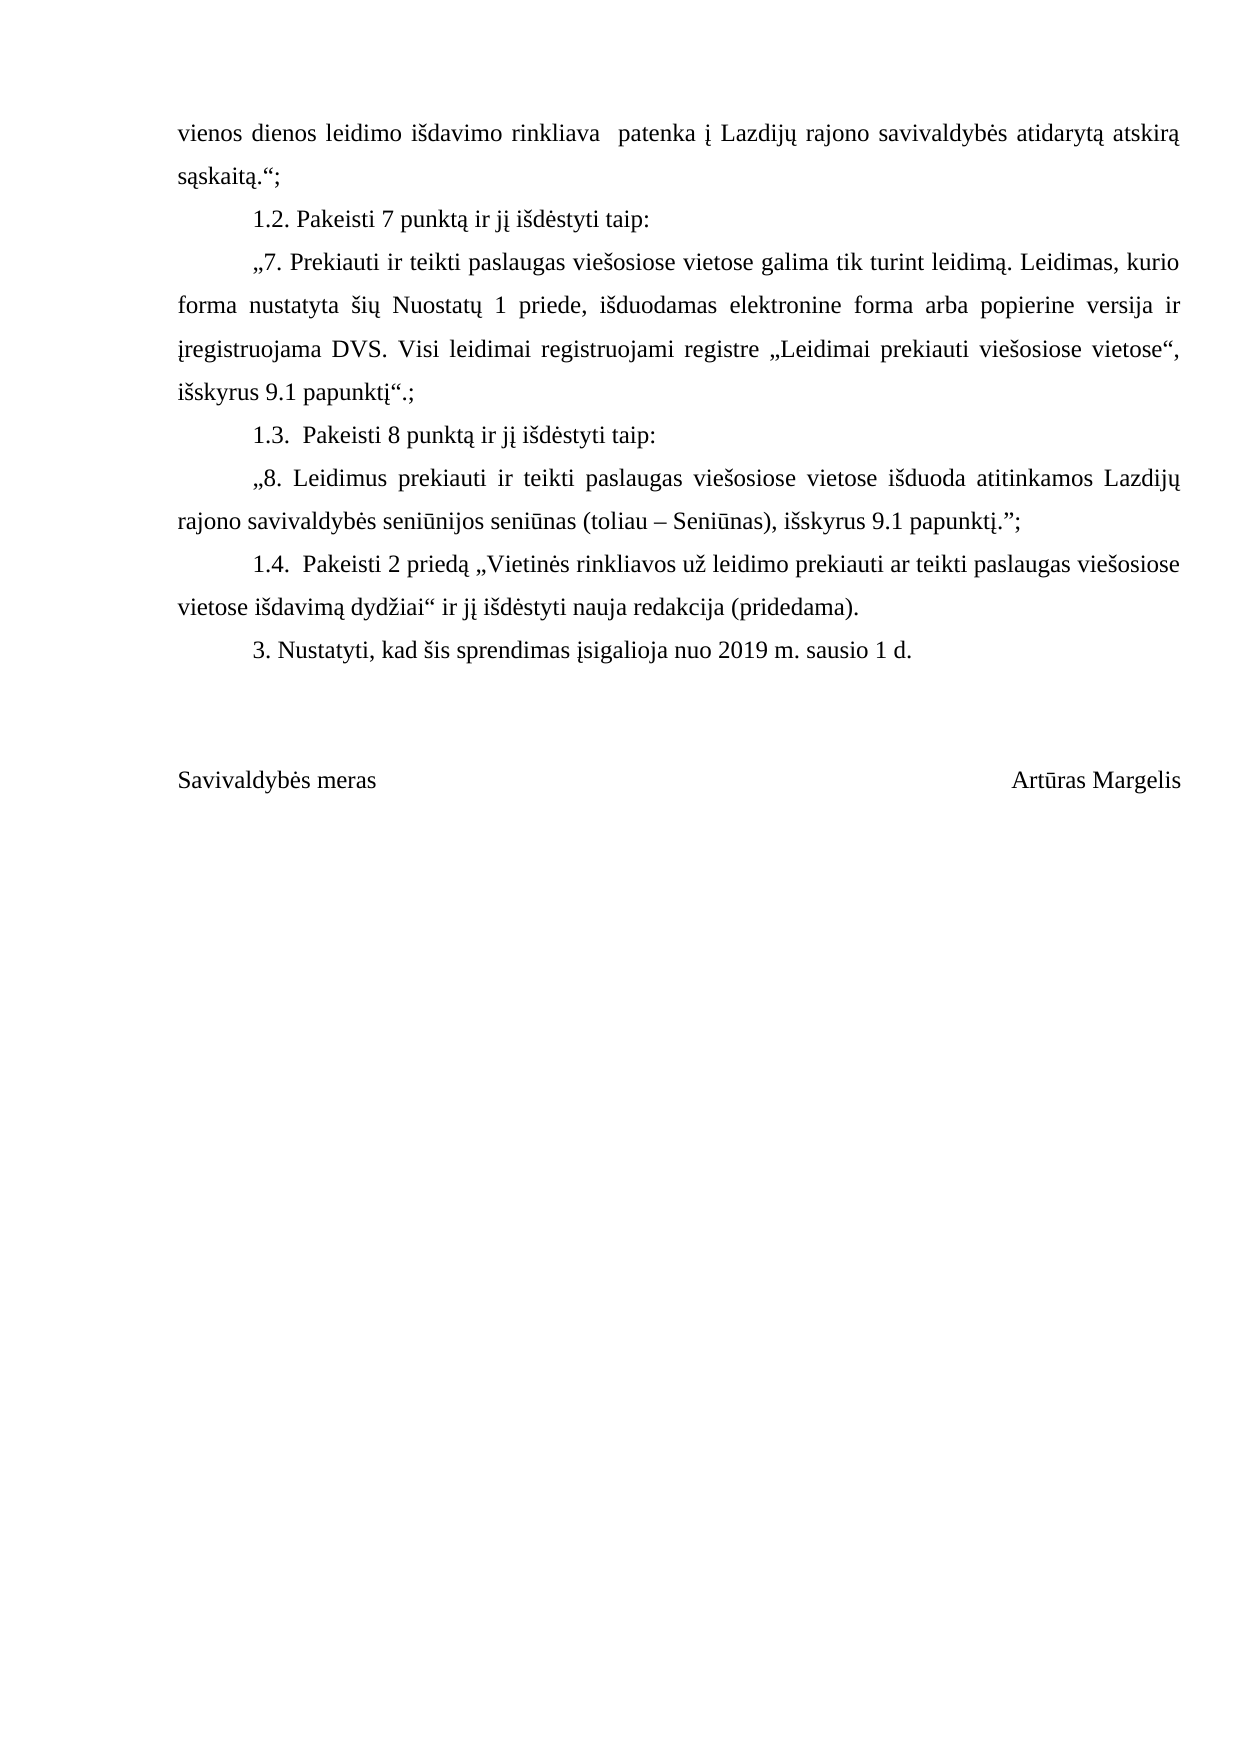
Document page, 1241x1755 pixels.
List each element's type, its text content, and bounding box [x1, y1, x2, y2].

text „7. Prekiauti ir teikti paslaugas viešosiose vietose galima tik turint leidimą. Leidimas, kurio forma nustatyta šių Nuostatų 1 priede, išduodamas elektronine forma arba popierine versija ir įregistruojama DVS. Visi leidimai registruojami registre „Leidimai prekiauti viešosiose vietose“, išskyrus 9.1 papunktį“.; [177, 247, 1181, 406]
text Savivaldybės meras Artūras Margelis [177, 765, 1181, 794]
text 1.2. Pakeisti 7 punktą ir jį išdėstyti taip: [177, 204, 1181, 233]
text 1.3. Pakeisti 8 punktą ir jį išdėstyti taip: [177, 420, 1181, 449]
text „8. Leidimus prekiauti ir teikti paslaugas viešosiose vietose išduoda atitinkamos Lazdijų rajono savivaldybės seniūnijos seniūnas (toliau – Seniūnas), išskyrus 9.1 papunktį.”; [177, 463, 1181, 535]
text 1.4. Pakeisti 2 priedą „Vietinės rinkliavos už leidimo prekiauti ar teikti paslaugas viešosiose vietose išdavimą dydžiai“ ir jį išdėstyti nauja redakcija (pridedama). [177, 549, 1181, 621]
text vienos dienos leidimo išdavimo rinkliava patenka į Lazdijų rajono savivaldybės atidarytą atskirą sąskaitą.“; [177, 118, 1181, 190]
text 3. Nustatyti, kad šis sprendimas įsigalioja nuo 2019 m. sausio 1 d. [177, 636, 1181, 664]
